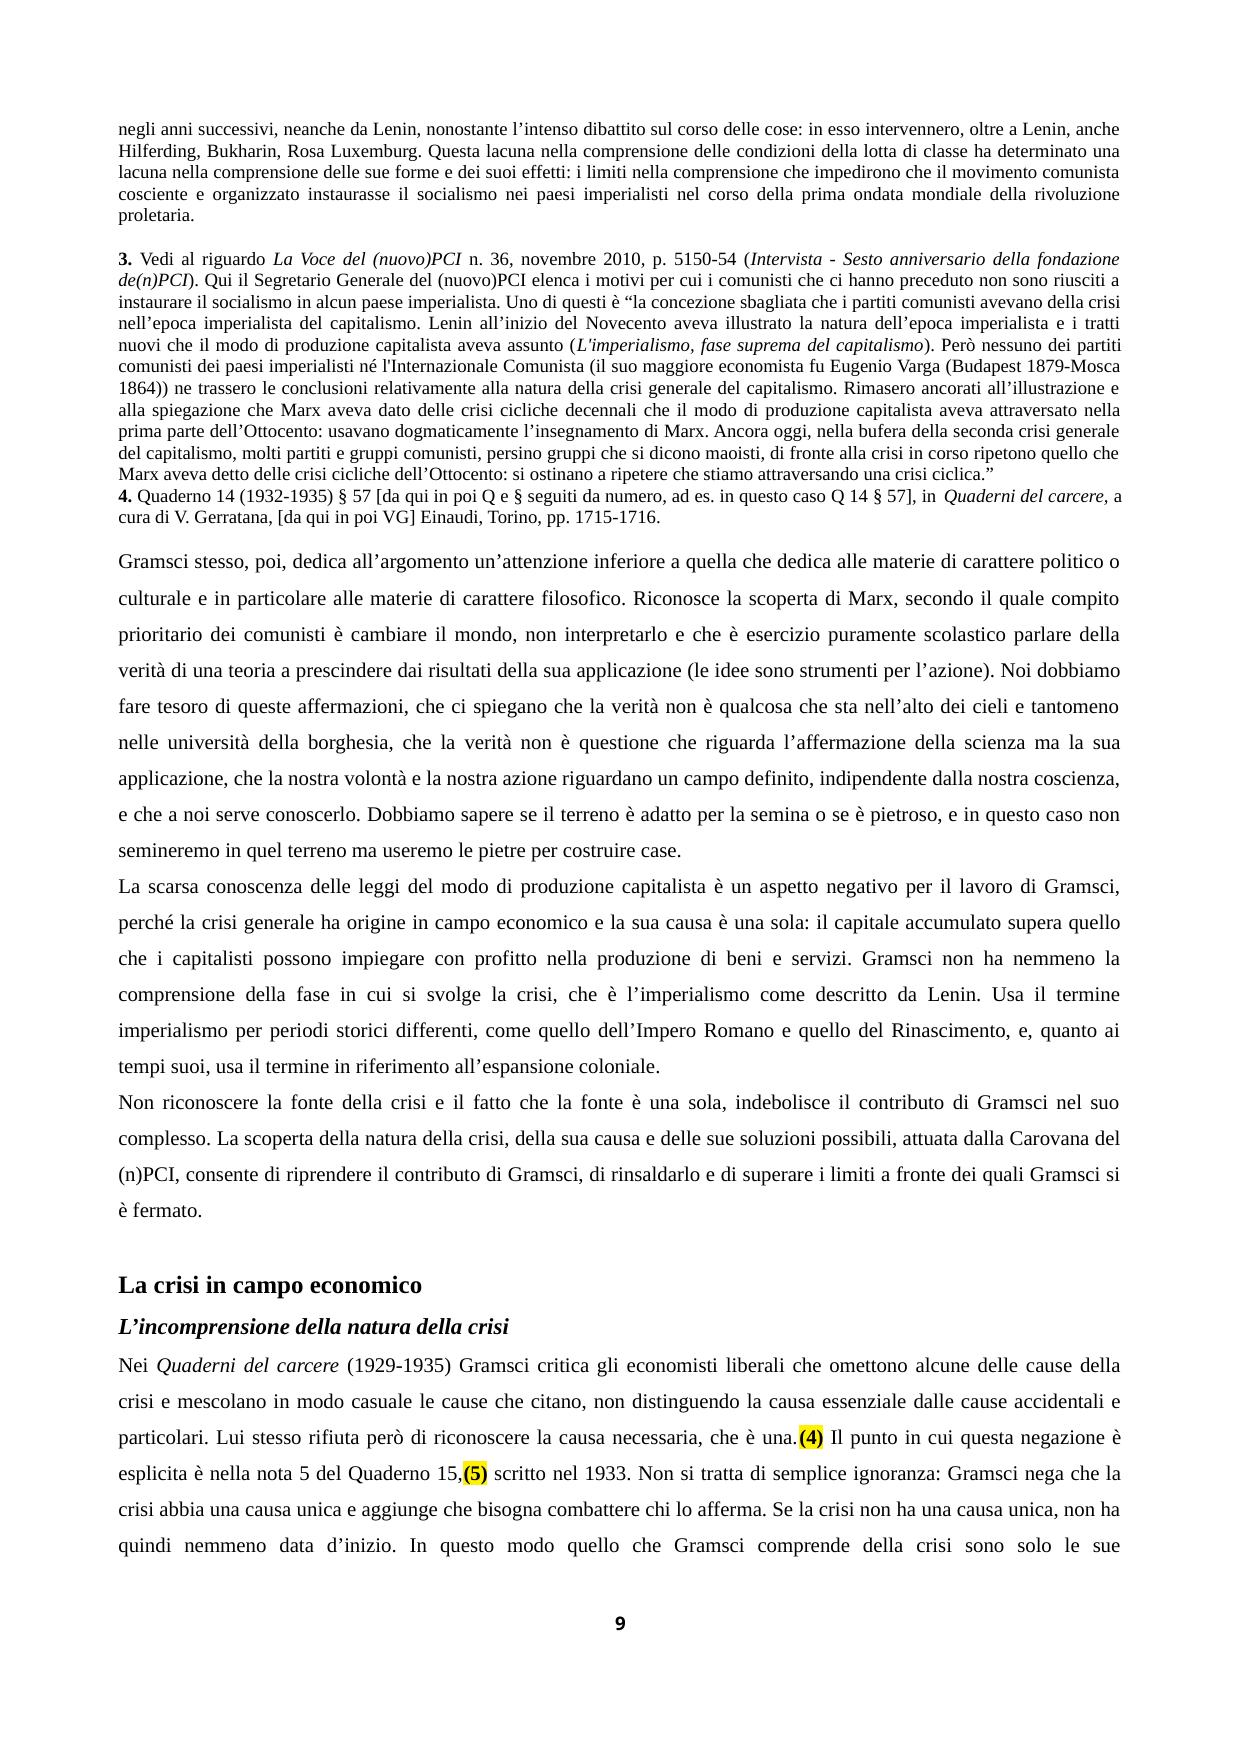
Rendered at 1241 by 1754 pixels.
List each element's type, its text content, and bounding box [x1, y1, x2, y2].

text La crisi in campo economico [118, 1270, 1122, 1299]
text La scarsa conoscenza delle leggi del modo di produzione capitalista è un aspetto negativo per il lavoro di Gramsci, perché la crisi generale ha origine in campo economico e la sua causa è una sola: il capitale accumulato supera quello che i capitalisti possono impiegare con profitto nella produzione di beni e servizi. Gramsci non ha nemmeno la comprensione della fase in cui si svolge la crisi, che è l’imperialismo come descritto da Lenin. Usa il termine imperialismo per periodi storici differenti, come quello dell’Impero Romano e quello del Rinascimento, e, quanto ai tempi suoi, usa il termine in riferimento all’espansione coloniale. [118, 874, 1122, 1078]
text Nei Quaderni del carcere (1929-1935) Gramsci critica gli economisti liberali che omettono alcune delle cause della crisi e mescolano in modo casuale le cause che citano, non distinguendo la causa essenziale dalle cause accidentali e particolari. Lui stesso rifiuta però di riconoscere la causa necessaria, che è una.(4) Il punto in cui questa negazione è esplicita è nella nota 5 del Quaderno 15,(5) scritto nel 1933. Non si tratta di semplice ignoranza: Gramsci nega che la crisi abbia una causa unica e aggiunge che bisogna combattere chi lo afferma. Se la crisi non ha una causa unica, non ha quindi nemmeno data d’inizio. In questo modo quello che Gramsci comprende della crisi sono solo le sue [118, 1353, 1122, 1557]
text 3. Vedi al riguardo La Voce del (nuovo)PCI n. 36, novembre 2010, p. 5150-54 (Intervista - Sesto anniversario della fondazione de(n)PCI). Qui il Segretario Generale del (nuovo)PCI elenca i motivi per cui i comunisti che ci hanno preceduto non sono riusciti a instaurare il socialismo in alcun paese imperialista. Uno di questi è “la concezione sbagliata che i partiti comunisti avevano della crisi nell’epoca imperialista del capitalismo. Lenin all’inizio del Novecento aveva illustrato la natura dell’epoca imperialista e i tratti nuovi che il modo di produzione capitalista aveva assunto (L'imperialismo, fase suprema del capitalismo). Però nessuno dei partiti comunisti dei paesi imperialisti né l'Internazionale Comunista (il suo maggiore economista fu Eugenio Varga (Budapest 1879-Mosca 1864)) ne trassero le conclusioni relativamente alla natura della crisi generale del capitalismo. Rimasero ancorati all’illustrazione e alla spiegazione che Marx aveva dato delle crisi cicliche decennali che il modo di produzione capitalista aveva attraversato nella prima parte dell’Ottocento: usavano dogmaticamente l’insegnamento di Marx. Ancora oggi, nella bufera della seconda crisi generale del capitalismo, molti partiti e gruppi comunisti, persino gruppi che si dicono maoisti, di fronte alla crisi in corso ripetono quello che Marx aveva detto delle crisi cicliche dell’Ottocento: si ostinano a ripetere che stiamo attraversando una crisi ciclica.” [118, 247, 1122, 485]
text Gramsci stesso, poi, dedica all’argomento un’attenzione inferiore a quella che dedica alle materie di carattere politico o culturale e in particolare alle materie di carattere filosofico. Riconosce la scoperta di Marx, secondo il quale compito prioritario dei comunisti è cambiare il mondo, non interpretarlo e che è esercizio puramente scolastico parlare della verità di una teoria a prescindere dai risultati della sua applicazione (le idee sono strumenti per l’azione). Noi dobbiamo fare tesoro di queste affermazioni, che ci spiegano che la verità non è qualcosa che sta nell’alto dei cieli e tantomeno nelle università della borghesia, che la verità non è questione che riguarda l’affermazione della scienza ma la sua applicazione, che la nostra volontà e la nostra azione riguardano un campo definito, indipendente dalla nostra coscienza, e che a noi serve conoscerlo. Dobbiamo sapere se il terreno è adatto per la semina o se è pietroso, e in questo caso non semineremo in quel terreno ma useremo le pietre per costruire case. [118, 549, 1122, 862]
text L’incomprensione della natura della crisi [118, 1313, 1122, 1340]
text negli anni successivi, neanche da Lenin, nonostante l’intenso dibattito sul corso delle cose: in esso intervennero, oltre a Lenin, anche Hilferding, Bukharin, Rosa Luxemburg. Questa lacuna nella comprensione delle condizioni della lotta di classe ha determinato una lacuna nella comprensione delle sue forme e dei suoi effetti: i limiti nella comprensione che impedirono che il movimento comunista cosciente e organizzato instaurasse il socialismo nei paesi imperialisti nel corso della prima ondata mondiale della rivoluzione proletaria. [118, 118, 1122, 226]
text 4. Quaderno 14 (1932-1935) § 57 [da qui in poi Q e § seguiti da numero, ad es. in questo caso Q 14 § 57], in Quaderni del carcere, a cura di V. Gerratana, [da qui in poi VG] Einaudi, Torino, pp. 1715-1716. [118, 485, 1122, 528]
text Non riconoscere la fonte della crisi e il fatto che la fonte è una sola, indebolisce il contributo di Gramsci nel suo complesso. La scoperta della natura della crisi, della sua causa e delle sue soluzioni possibili, attuata dalla Carovana del (n)PCI, consente di riprendere il contributo di Gramsci, di rinsaldarlo e di superare i limiti a fronte dei quali Gramsci si è fermato. [118, 1090, 1122, 1222]
